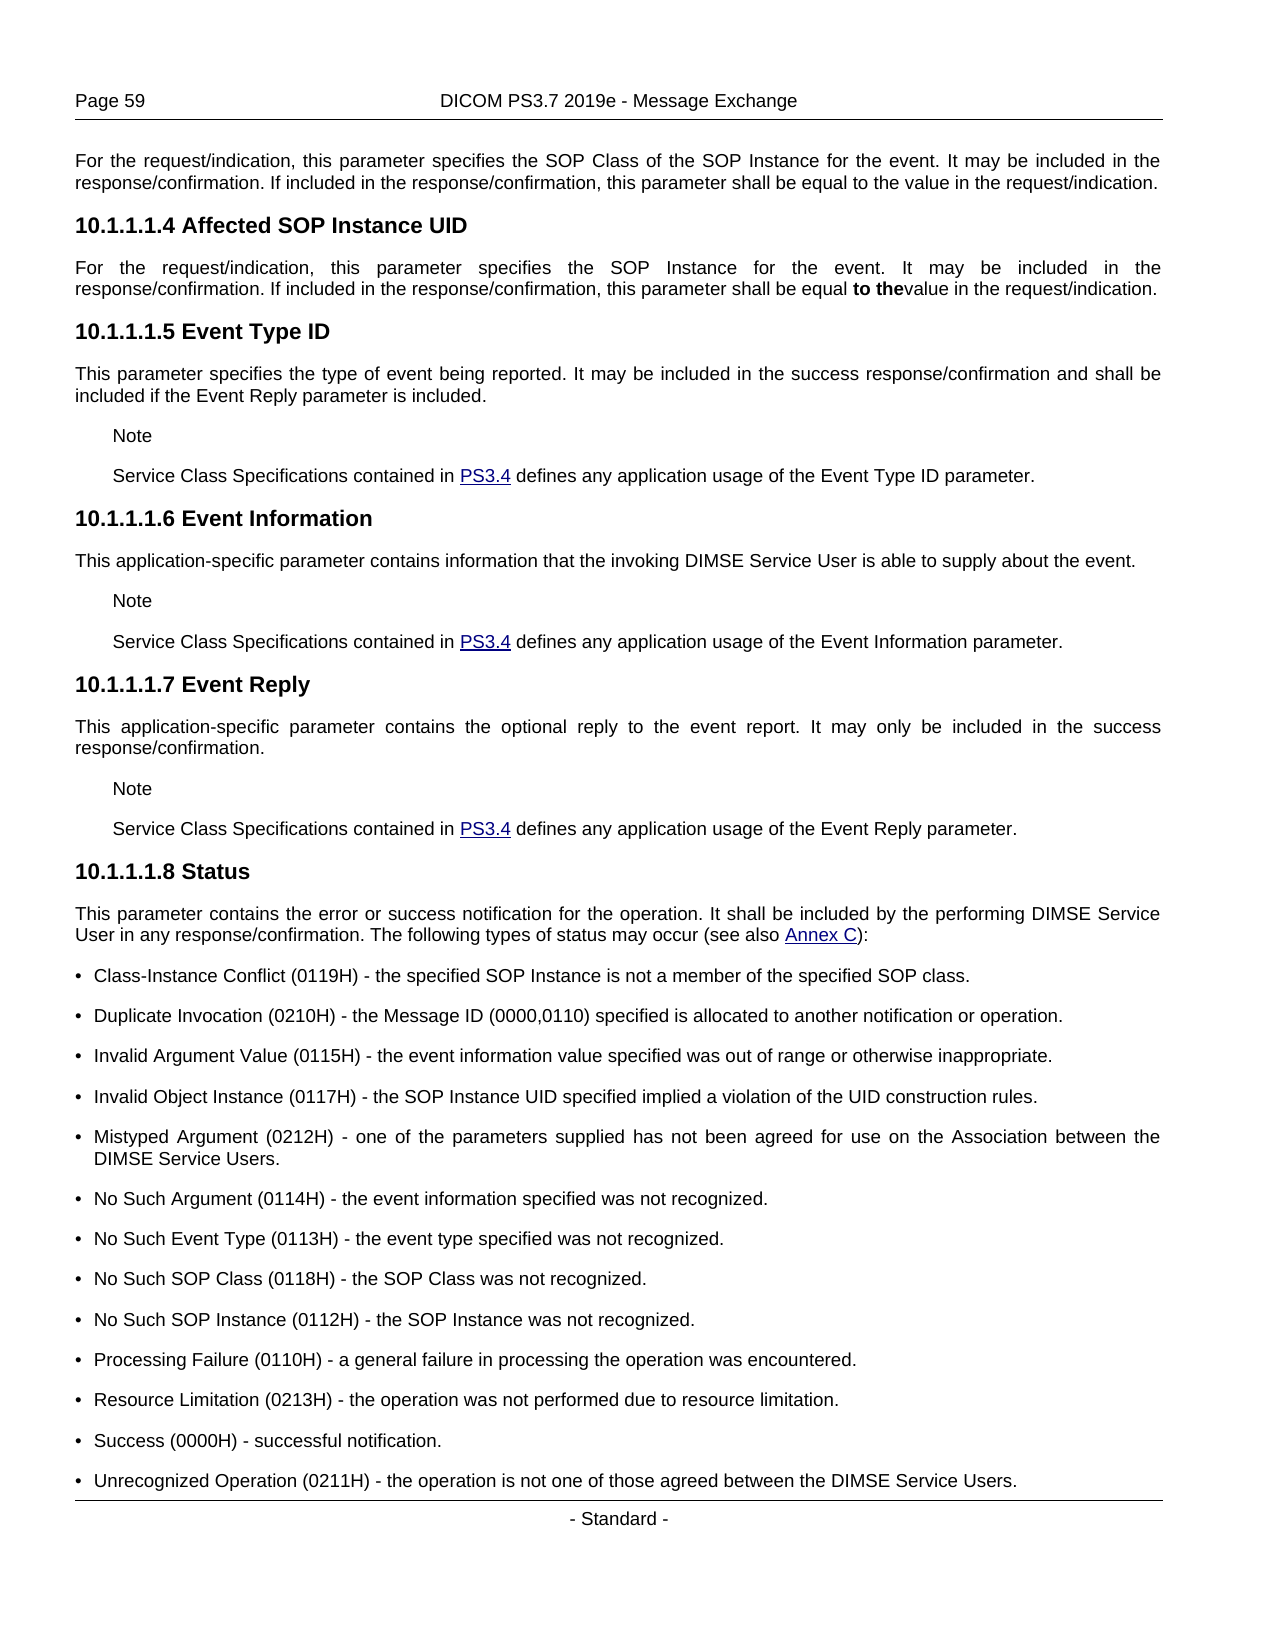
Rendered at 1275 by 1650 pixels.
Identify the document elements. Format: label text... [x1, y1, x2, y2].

text • Unrecognized Operation (0211H) - the operation is not one of those agreed between the DIMSE Service Users. [75, 1470, 1162, 1491]
text Note [112, 777, 1125, 799]
text Note [112, 590, 1125, 612]
text • Invalid Argument Value (0115H) - the event information value specified was out of range or otherwise inappropriate. [75, 1045, 1162, 1067]
text 10.1.1.1.8 Status [75, 858, 1162, 884]
text • Success (0000H) - successful notification. [75, 1429, 1162, 1451]
text • Duplicate Invocation (0210H) - the Message ID (0000,0110) specified is allocated to another notification or operation. [75, 1005, 1162, 1026]
text • Processing Failure (0110H) - a general failure in processing the operation was encountered. [75, 1349, 1162, 1370]
text • No Such Argument (0114H) - the event information specified was not recognized. [75, 1188, 1162, 1209]
text Service Class Specifications contained in PS3.4 defines any application usage of the Event Information parameter. [112, 631, 1125, 652]
text This application-specific parameter contains the optional reply to the event report. It may only be included in the success response/confirmation. [75, 716, 1162, 759]
text • No Such SOP Instance (0112H) - the SOP Instance was not recognized. [75, 1308, 1162, 1330]
text 10.1.1.1.4 Affected SOP Instance UID [75, 212, 1162, 238]
text • Invalid Object Instance (0117H) - the SOP Instance UID specified implied a violation of the UID construction rules. [75, 1085, 1162, 1107]
text This parameter contains the error or success notification for the operation. It shall be included by the performing DIMSE Service User in any response/confirmation. The following types of status may occur (see also Annex C): [75, 903, 1162, 946]
text 10.1.1.1.7 Event Reply [75, 671, 1162, 697]
text For the request/indication, this parameter specifies the SOP Class of the SOP Instance for the event. It may be included in the response/confirmation. If included in the response/confirmation, this parameter shall be equal to the value in the request/indication. [75, 150, 1162, 193]
text 10.1.1.1.5 Event Type ID [75, 318, 1162, 344]
text For the request/indication, this parameter specifies the SOP Instance for the event. It may be included in the response/confirmation. If included in the response/confirmation, this parameter shall be equal to thevalue in the request/indication. [75, 256, 1162, 299]
text • No Such Event Type (0113H) - the event type specified was not recognized. [75, 1228, 1162, 1249]
text This parameter specifies the type of event being reported. It may be included in the success response/confirmation and shall be included if the Event Reply parameter is included. [75, 363, 1162, 406]
text Service Class Specifications contained in PS3.4 defines any application usage of the Event Type ID parameter. [112, 465, 1125, 487]
text • No Such SOP Class (0118H) - the SOP Class was not recognized. [75, 1268, 1162, 1290]
text This application-specific parameter contains information that the invoking DIMSE Service User is able to supply about the event. [75, 550, 1162, 572]
text 10.1.1.1.6 Event Information [75, 505, 1162, 531]
text • Class-Instance Conflict (0119H) - the specified SOP Instance is not a member of the specified SOP class. [75, 964, 1162, 986]
text • Mistyped Argument (0212H) - one of the parameters supplied has not been agreed for use on the Association between the DIMSE Service Users. [75, 1126, 1162, 1169]
text • Resource Limitation (0213H) - the operation was not performed due to resource limitation. [75, 1389, 1162, 1411]
text Service Class Specifications contained in PS3.4 defines any application usage of the Event Reply parameter. [112, 818, 1125, 839]
text Note [112, 425, 1125, 446]
